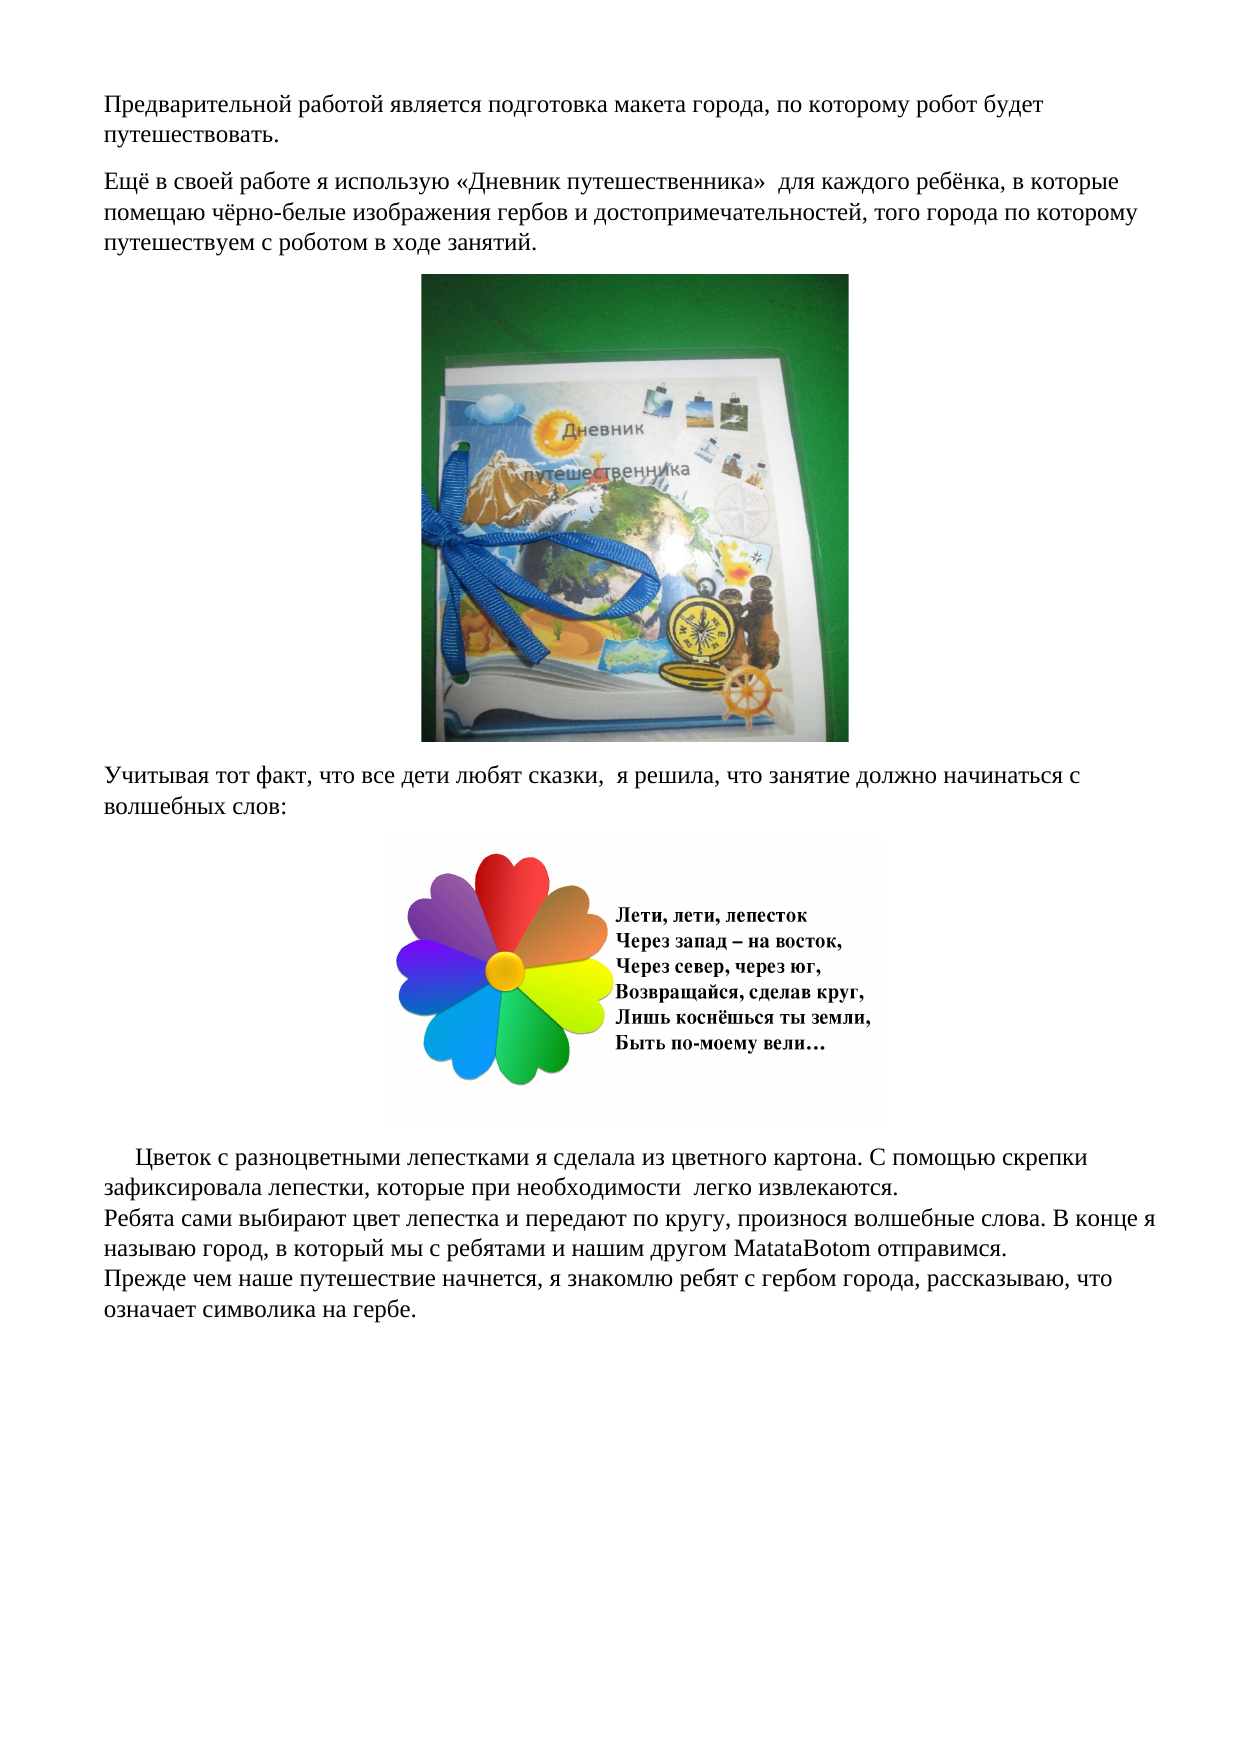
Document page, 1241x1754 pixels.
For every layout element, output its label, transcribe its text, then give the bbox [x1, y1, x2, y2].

text Цветок с разноцветными лепестками я сделала из цветного картона. С помощью скрепки зафиксировала лепестки, которые при необходимости легко извлекаются. [103, 1142, 1167, 1201]
text Ребята сами выбирают цвет лепестка и передают по кругу, произнося волшебные слова. В конце я называю город, в который мы с ребятами и нашим другом MatataBotom отправимся. [103, 1203, 1167, 1262]
text Учитывая тот факт, что все дети любят сказки, я решила, что занятие должно начинаться с волшебных слов: [103, 760, 1167, 819]
text Предварительной работой является подготовка макета города, по которому робот будет путешествовать. [103, 89, 1167, 148]
text Ещё в своей работе я использую «Дневник путешественника» для каждого ребёнка, в которые помещаю чёрно-белые изображения гербов и достопримечательностей, того города по которому путешествуем с роботом в ходе занятий. [103, 166, 1167, 256]
text Прежде чем наше путешествие начнется, я знакомлю ребят с гербом города, рассказываю, что означает символика на гербе. [103, 1263, 1167, 1323]
